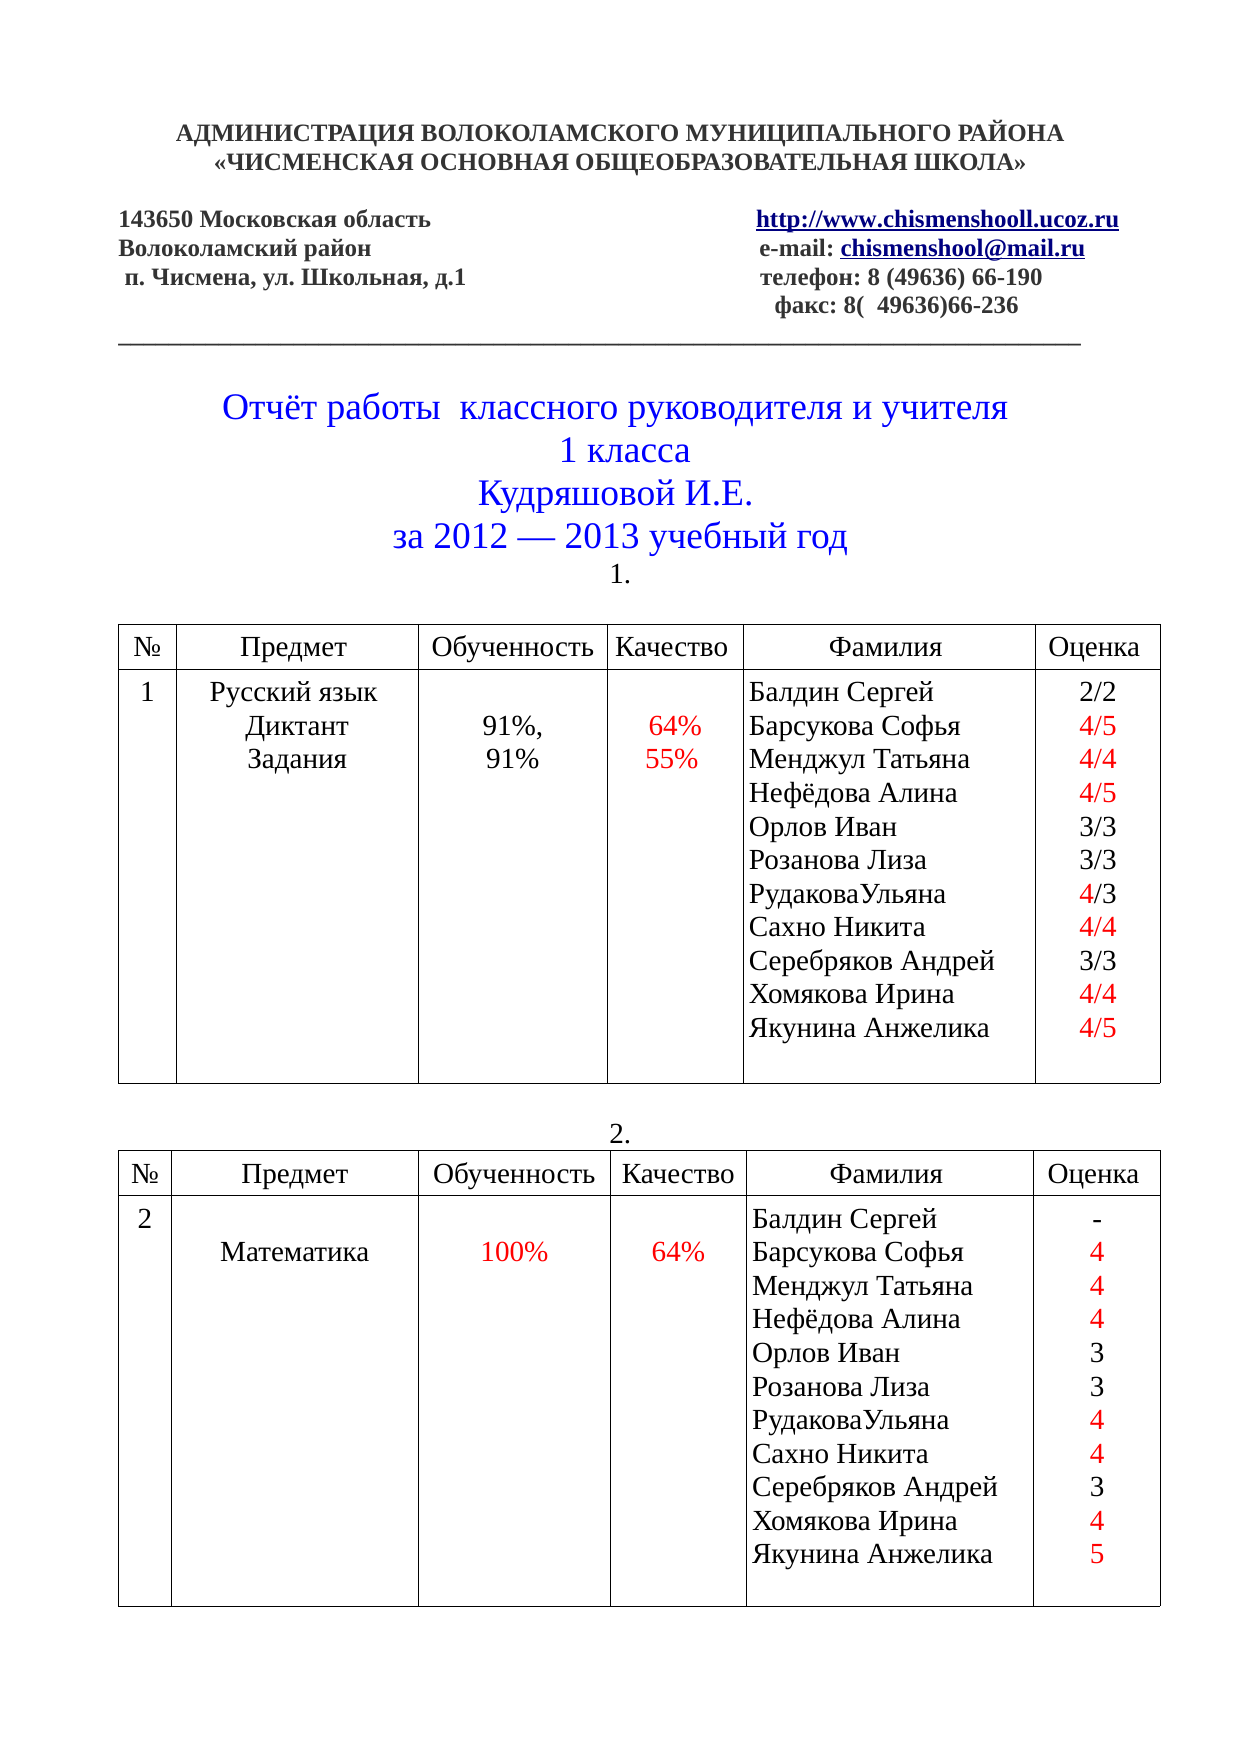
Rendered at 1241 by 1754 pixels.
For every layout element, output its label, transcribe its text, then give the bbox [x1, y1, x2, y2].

table_header Фамилия [747, 1151, 1033, 1195]
table_cell 64% 55% [608, 670, 743, 1083]
table_header Качество [608, 625, 743, 669]
table_cell 2/2 4/5 4/4 4/5 3/3 3/3 4/3 4/4 3/3 4/4 4/5 [1036, 670, 1160, 1083]
text «ЧИСМЕНСКАЯ ОСНОВНАЯ ОБЩЕОБРАЗОВАТЕЛЬНАЯ ШКОЛА» [118, 147, 1122, 176]
table_cell 64% [611, 1196, 746, 1606]
table_header Предмет [177, 625, 418, 669]
table_cell 1 [119, 670, 176, 1083]
table_header Качество [611, 1151, 746, 1195]
table_header Обученность [419, 625, 607, 669]
text Волоколамский район e-mail: chismenshool@mail.ru [118, 233, 1122, 262]
text п. Чисмена, ул. Школьная, д.1 телефон: 8 (49636) 66-190 [118, 262, 1122, 291]
text факс: 8( 49636)66-236 [118, 291, 1122, 319]
table_cell 91%, 91% [419, 670, 607, 1083]
table_cell 2 [119, 1196, 171, 1606]
text Кудряшовой И.Е. [118, 470, 1122, 513]
table_header № [119, 625, 176, 669]
text 143650 Московская область http://www.chismenshooll.ucoz.ru [118, 204, 1122, 233]
text АДМИНИСТРАЦИЯ ВОЛОКОЛАМСКОГО МУНИЦИПАЛЬНОГО РАЙОНА [118, 118, 1122, 147]
table_cell Русский язык Диктант Задания [177, 670, 418, 1083]
table_cell Математика [172, 1196, 418, 1606]
table_cell Балдин Сергей Барсукова Софья Менджул Татьяна Нефёдова Алина Орлов Иван Розанова Лиза РудаковаУльяна Сахно Никита Серебряков Андрей Хомякова Ирина Якунина Анжелика [747, 1196, 1033, 1606]
table_cell Балдин Сергей Барсукова Софья Менджул Татьяна Нефёдова Алина Орлов Иван Розанова Лиза РудаковаУльяна Сахно Никита Серебряков Андрей Хомякова Ирина Якунина Анжелика [744, 670, 1035, 1083]
text 1. [118, 557, 1122, 590]
text за 2012 — 2013 учебный год [118, 513, 1122, 557]
text 2. [118, 1116, 1122, 1150]
table_header № [119, 1151, 171, 1195]
table_header Предмет [172, 1151, 418, 1195]
text 1 класса [118, 427, 1122, 470]
table_header Оценка [1034, 1151, 1160, 1195]
table_header Фамилия [744, 625, 1035, 669]
table_cell 100% [419, 1196, 610, 1606]
text _____________________________________________________________________________ [118, 319, 1122, 348]
table_header Оценка [1036, 625, 1160, 669]
text Отчёт работы классного руководителя и учителя [118, 384, 1122, 427]
table_cell - 4 4 4 3 3 4 4 3 4 5 [1034, 1196, 1160, 1606]
table_header Обученность [419, 1151, 610, 1195]
